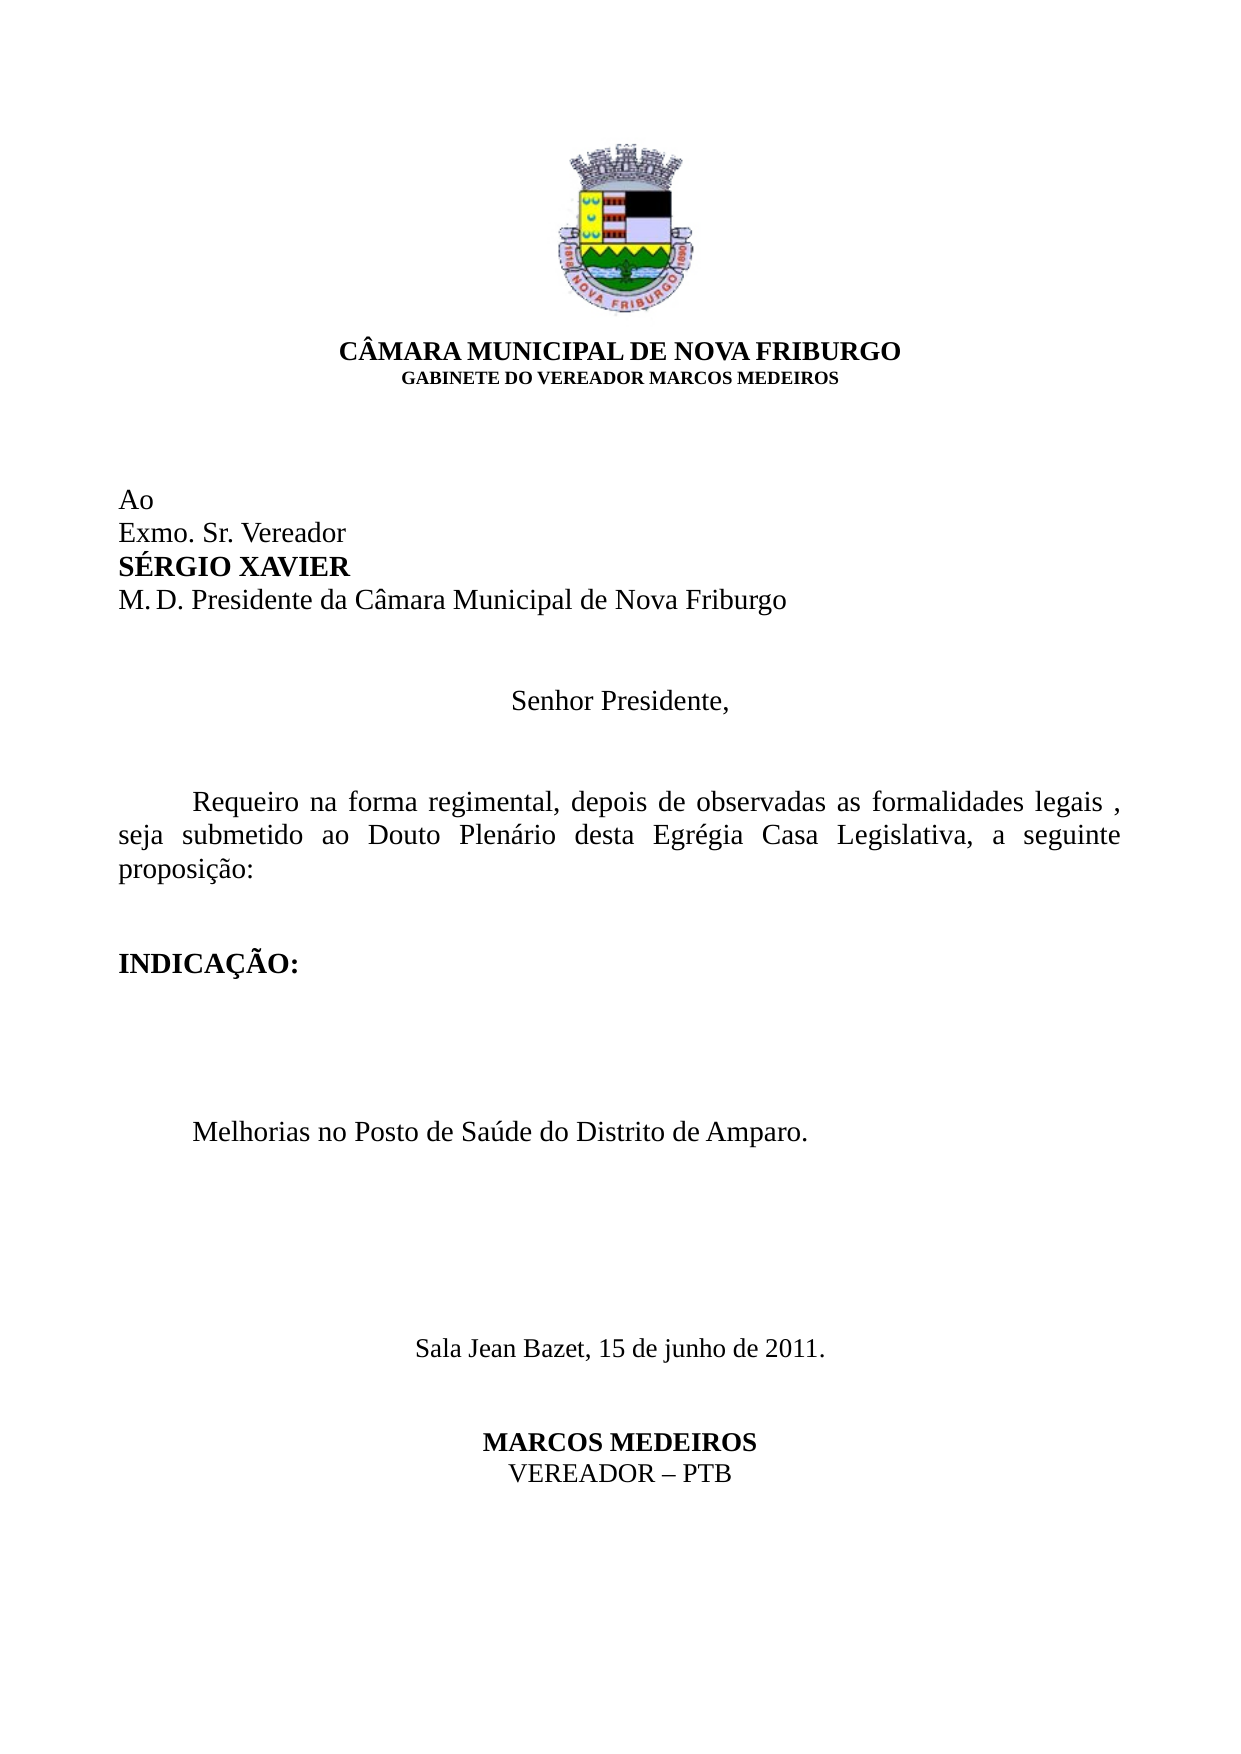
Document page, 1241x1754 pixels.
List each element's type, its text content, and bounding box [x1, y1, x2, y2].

text Requeiro na forma regimental, depois de observadas as formalidades legais , seja submetido ao Douto Plenário desta Egrégia Casa Legislativa, a seguinte proposição: [118, 784, 1122, 884]
text Melhorias no Posto de Saúde do Distrito de Amparo. [118, 1114, 1122, 1148]
picture [537, 127, 703, 327]
text SÉRGIO XAVIER [118, 549, 1122, 582]
list D. Presidente da Câmara Municipal de Nova Friburgo [118, 582, 1122, 616]
text CÂMARA MUNICIPAL DE NOVA FRIBURGO [118, 335, 1122, 367]
text INDICAÇÃO: [118, 947, 1122, 980]
text MARCOS MEDEIROS [118, 1426, 1122, 1457]
text GABINETE DO VEREADOR MARCOS MEDEIROS [118, 367, 1122, 388]
text VEREADOR – PTB [118, 1457, 1122, 1488]
text Exmo. Sr. Vereador [118, 515, 1122, 549]
text Ao [118, 482, 1122, 515]
text Senhor Presidente, [118, 683, 1122, 717]
text Sala Jean Bazet, 15 de junho de 2011. [118, 1332, 1122, 1364]
